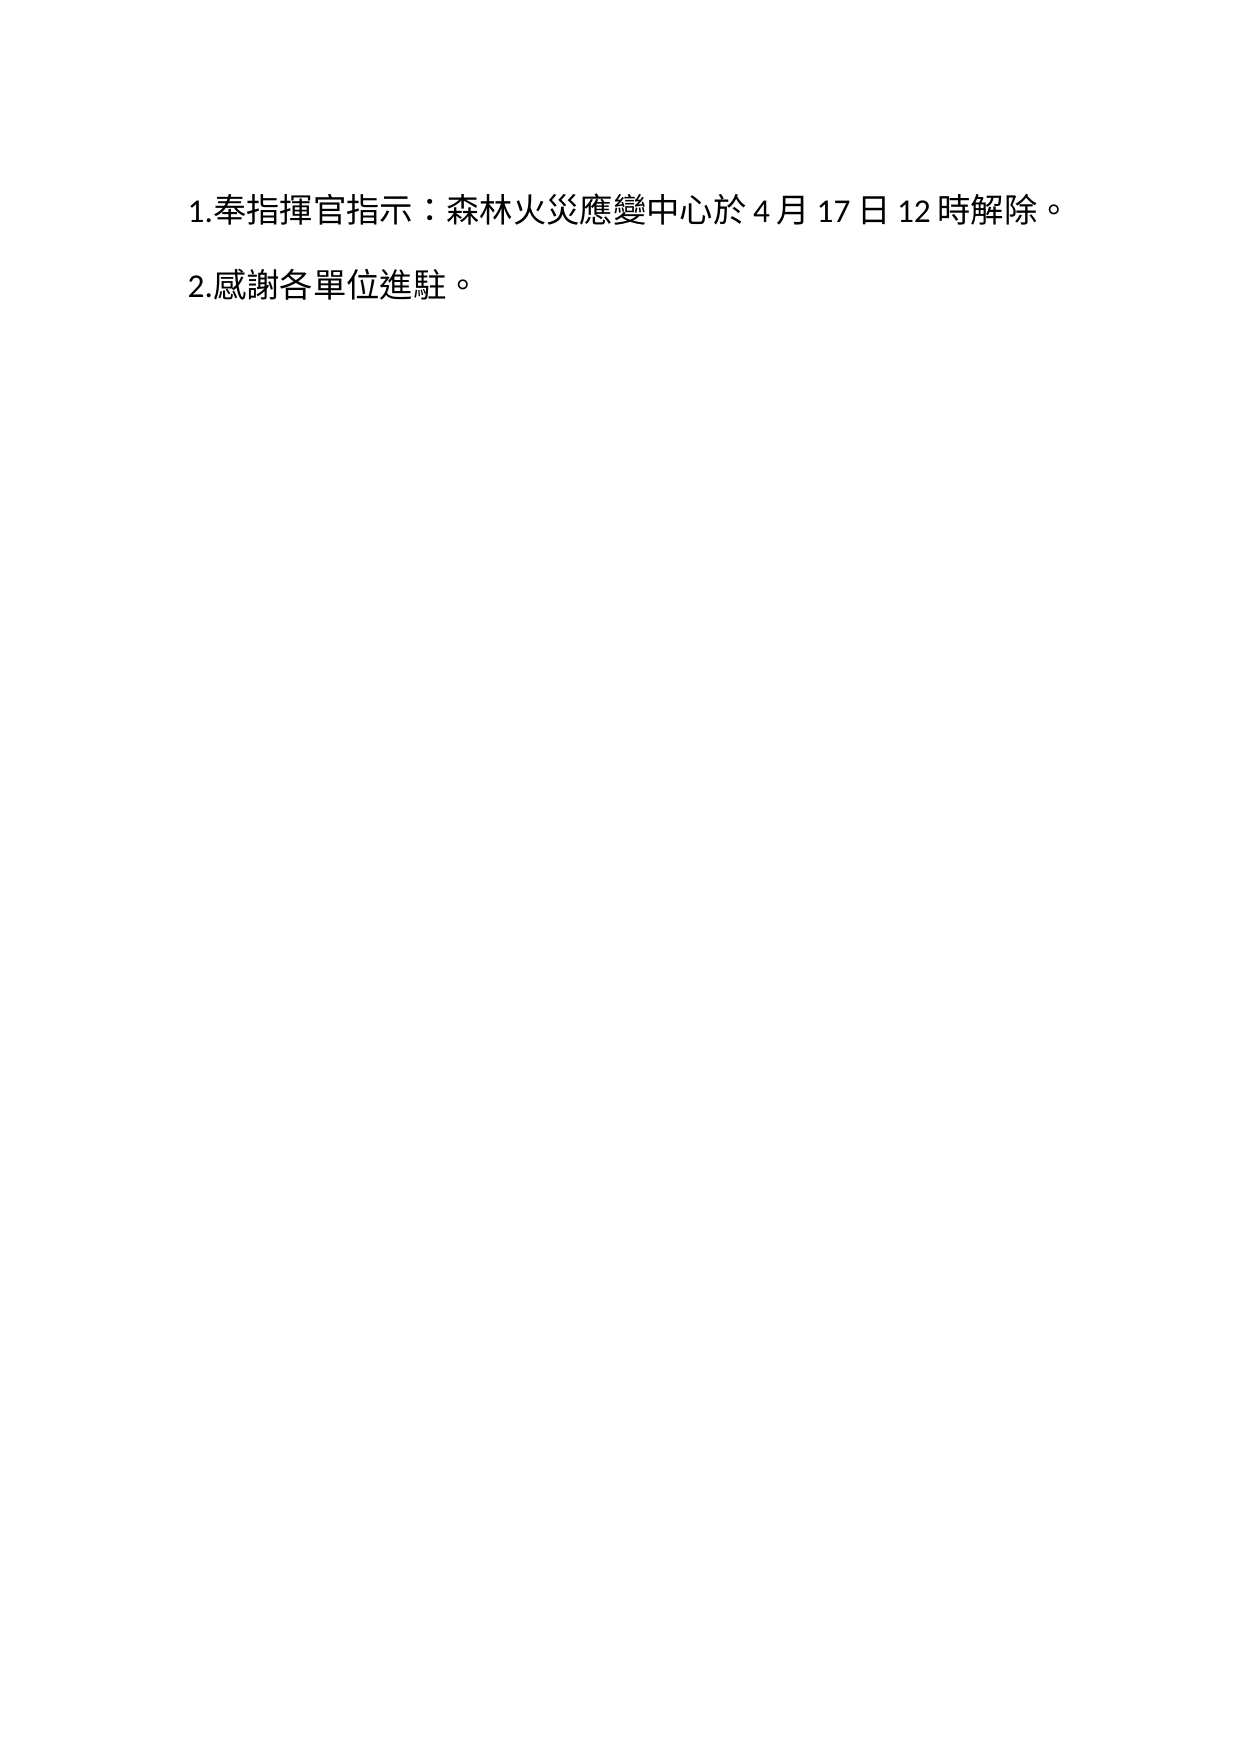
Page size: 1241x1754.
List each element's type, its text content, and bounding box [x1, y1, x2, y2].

text 2.感謝各單位進駐。 [187, 239, 1053, 314]
text 1.奉指揮官指示：森林火災應變中心於4月17日12時解除。 [187, 164, 1053, 239]
